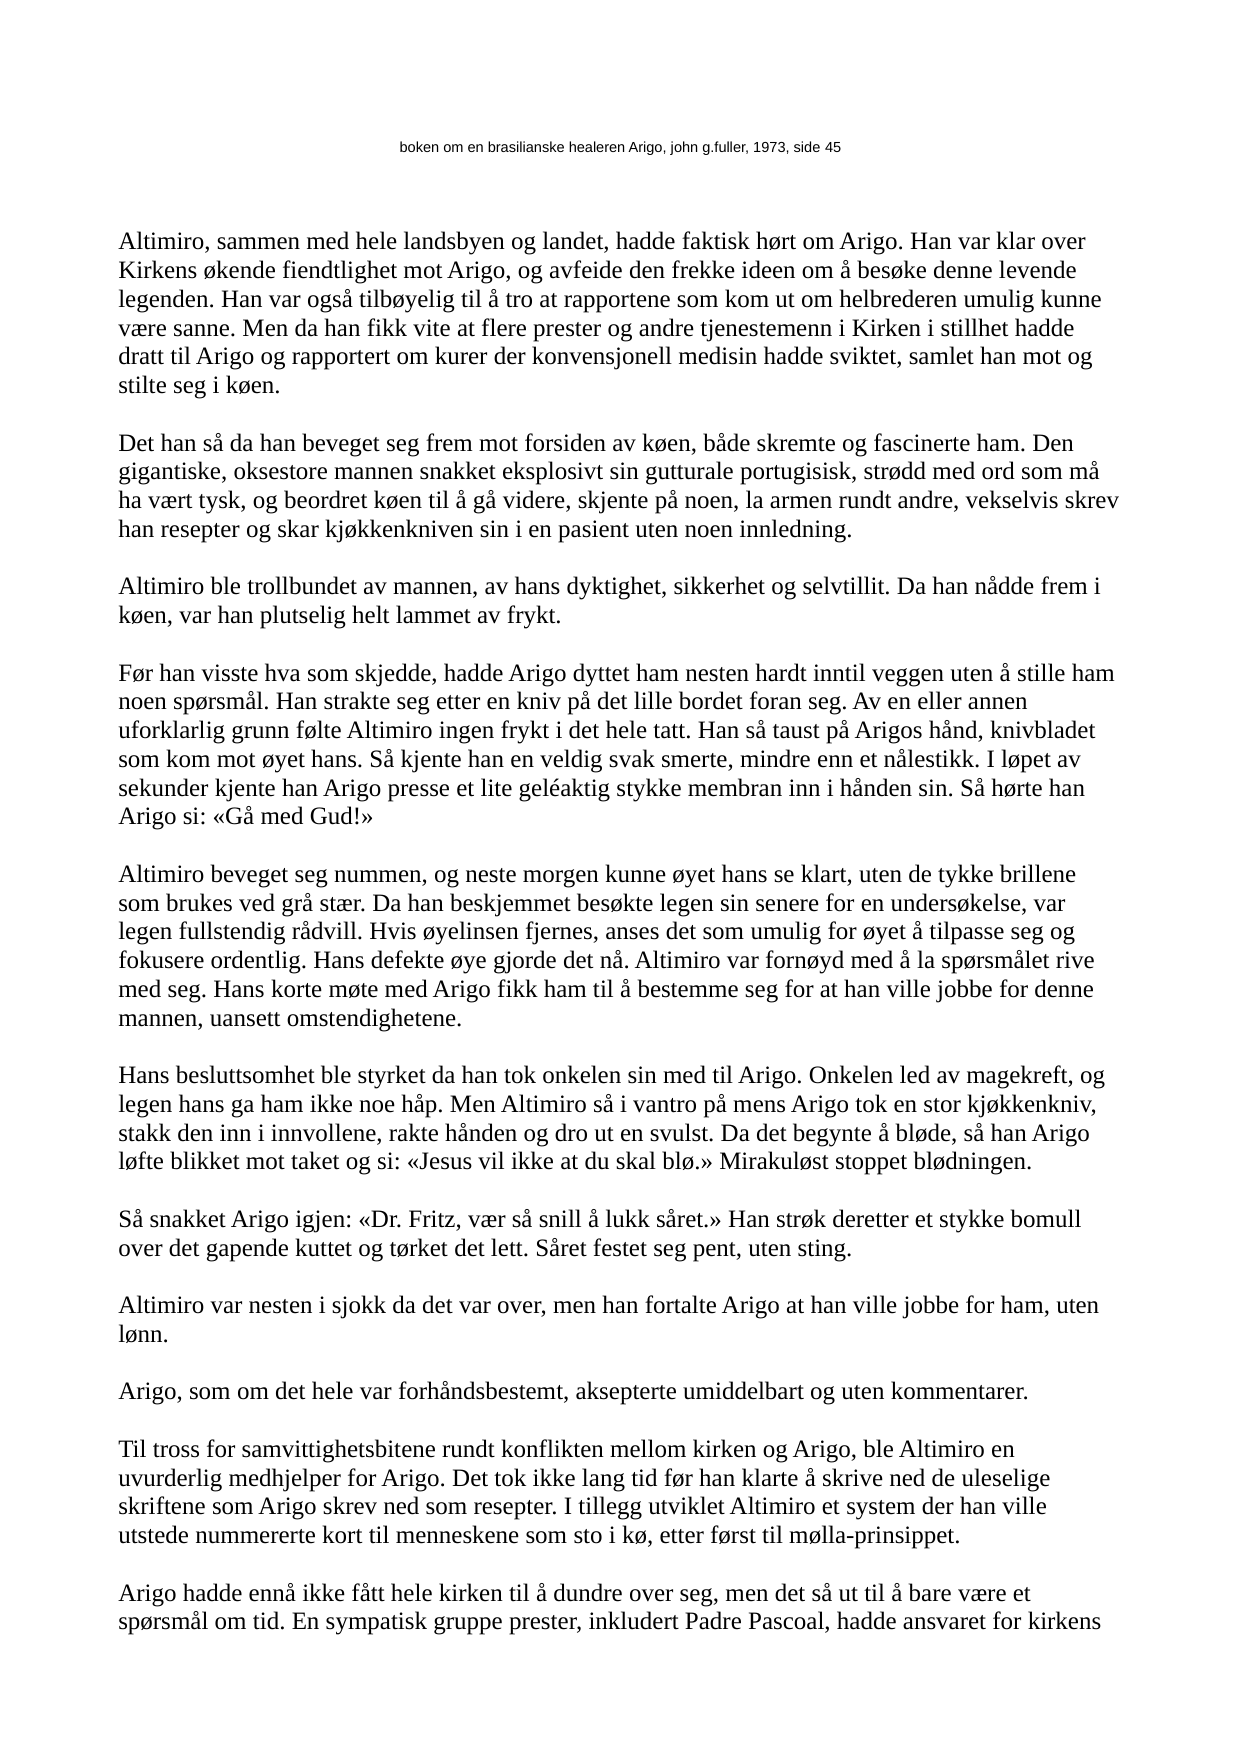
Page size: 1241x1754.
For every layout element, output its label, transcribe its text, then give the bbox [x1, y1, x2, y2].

text Altimiro ble trollbundet av mannen, av hans dyktighet, sikkerhet og selvtillit. Da han nådde frem i køen, var han plutselig helt lammet av frykt. [118, 571, 1122, 629]
text Det han så da han beveget seg frem mot forsiden av køen, både skremte og fascinerte ham. Den gigantiske, oksestore mannen snakket eksplosivt sin gutturale portugisisk, strødd med ord som må ha vært tysk, og beordret køen til å gå videre, skjente på noen, la armen rundt andre, vekselvis skrev han resepter og skar kjøkkenkniven sin i en pasient uten noen innledning. [118, 428, 1122, 543]
text Så snakket Arigo igjen: «Dr. Fritz, vær så snill å lukk såret.» Han strøk deretter et stykke bomull over det gapende kuttet og tørket det lett. Såret festet seg pent, uten sting. [118, 1204, 1122, 1261]
text Arigo, som om det hele var forhåndsbestemt, aksepterte umiddelbart og uten kommentarer. [118, 1376, 1122, 1405]
text Altimiro var nesten i sjokk da det var over, men han fortalte Arigo at han ville jobbe for ham, uten lønn. [118, 1290, 1122, 1348]
text Arigo hadde ennå ikke fått hele kirken til å dundre over seg, men det så ut til å bare være et spørsmål om tid. En sympatisk gruppe prester, inkludert Padre Pascoal, hadde ansvaret for kirkens [118, 1578, 1122, 1635]
text Hans besluttsomhet ble styrket da han tok onkelen sin med til Arigo. Onkelen led av magekreft, og legen hans ga ham ikke noe håp. Men Altimiro så i vantro på mens Arigo tok en stor kjøkkenkniv, stakk den inn i innvollene, rakte hånden og dro ut en svulst. Da det begynte å bløde, så han Arigo løfte blikket mot taket og si: «Jesus vil ikke at du skal blø.» Mirakuløst stoppet blødningen. [118, 1060, 1122, 1175]
text Før han visste hva som skjedde, hadde Arigo dyttet ham nesten hardt inntil veggen uten å stille ham noen spørsmål. Han strakte seg etter en kniv på det lille bordet foran seg. Av en eller annen uforklarlig grunn følte Altimiro ingen frykt i det hele tatt. Han så taust på Arigos hånd, knivbladet som kom mot øyet hans. Så kjente han en veldig svak smerte, mindre enn et nålestikk. I løpet av sekunder kjente han Arigo presse et lite geléaktig stykke membran inn i hånden sin. Så hørte han Arigo si: «Gå med Gud!» [118, 658, 1122, 830]
text Til tross for samvittighetsbitene rundt konflikten mellom kirken og Arigo, ble Altimiro en uvurderlig medhjelper for Arigo. Det tok ikke lang tid før han klarte å skrive ned de uleselige skriftene som Arigo skrev ned som resepter. I tillegg utviklet Altimiro et system der han ville utstede nummererte kort til menneskene som sto i kø, etter først til mølla-prinsippet. [118, 1434, 1122, 1549]
text Altimiro, sammen med hele landsbyen og landet, hadde faktisk hørt om Arigo. Han var klar over Kirkens økende fiendtlighet mot Arigo, og avfeide den frekke ideen om å besøke denne levende legenden. Han var også tilbøyelig til å tro at rapportene som kom ut om helbrederen umulig kunne være sanne. Men da han fikk vite at flere prester og andre tjenestemenn i Kirken i stillhet hadde dratt til Arigo og rapportert om kurer der konvensjonell medisin hadde sviktet, samlet han mot og stilte seg i køen. [118, 226, 1122, 399]
text Altimiro beveget seg nummen, og neste morgen kunne øyet hans se klart, uten de tykke brillene som brukes ved grå stær. Da han beskjemmet besøkte legen sin senere for en undersøkelse, var legen fullstendig rådvill. Hvis øyelinsen fjernes, anses det som umulig for øyet å tilpasse seg og fokusere ordentlig. Hans defekte øye gjorde det nå. Altimiro var fornøyd med å la spørsmålet rive med seg. Hans korte møte med Arigo fikk ham til å bestemme seg for at han ville jobbe for denne mannen, uansett omstendighetene. [118, 859, 1122, 1031]
